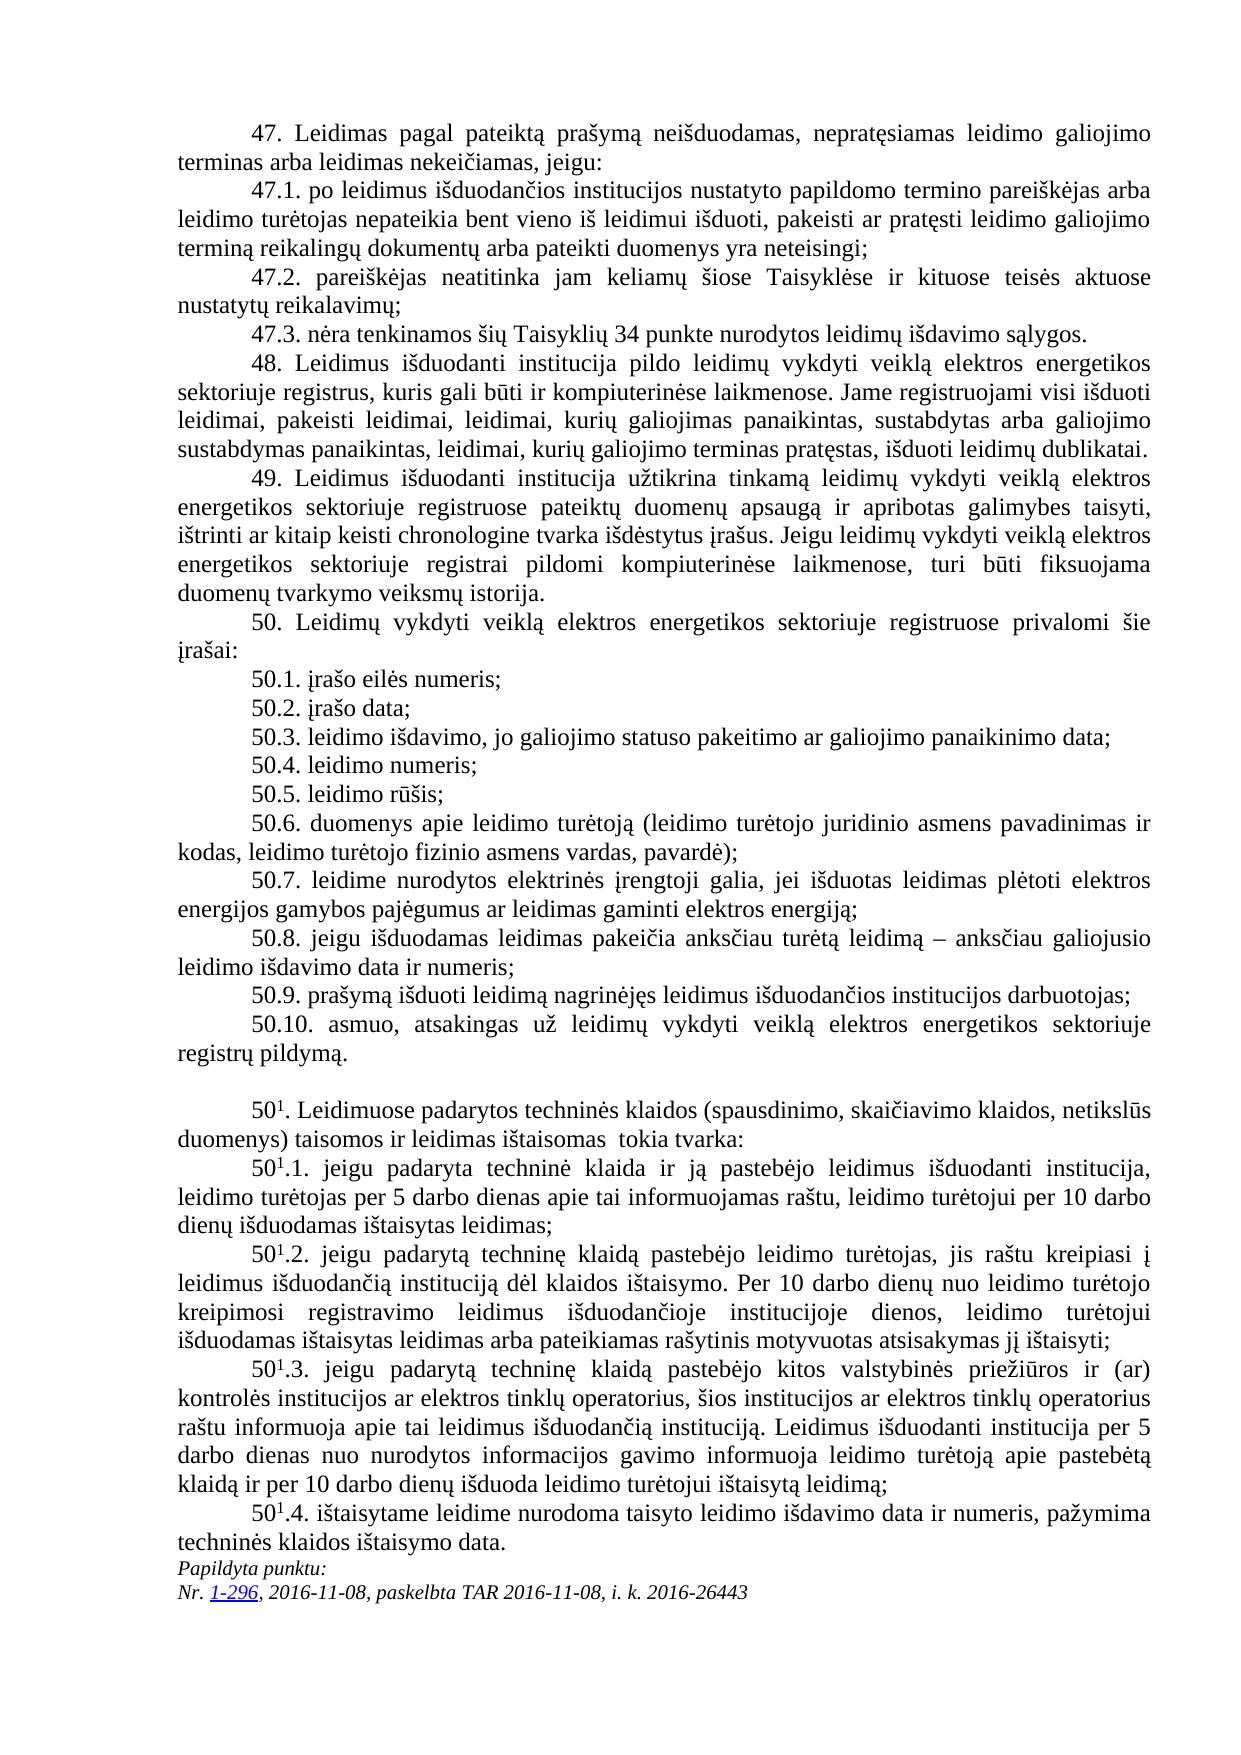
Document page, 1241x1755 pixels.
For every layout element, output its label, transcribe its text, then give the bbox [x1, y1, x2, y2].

text 50.10. asmuo, atsakingas už leidimų vykdyti veiklą elektros energetikos sektoriuje registrų pildymą. [177, 1009, 1152, 1067]
text 50.9. prašymą išduoti leidimą nagrinėjęs leidimus išduodančios institucijos darbuotojas; [177, 981, 1152, 1009]
text 47.1. po leidimus išduodančios institucijos nustatyto papildomo termino pareiškėjas arba leidimo turėtojas nepateikia bent vieno iš leidimui išduoti, pakeisti ar pratęsti leidimo galiojimo terminą reikalingų dokumentų arba pateikti duomenys yra neteisingi; [177, 176, 1152, 262]
text 501.4. ištaisytame leidime nurodoma taisyto leidimo išdavimo data ir numeris, pažymima techninės klaidos ištaisymo data. [177, 1498, 1152, 1556]
text 501.3. jeigu padarytą techninę klaidą pastebėjo kitos valstybinės priežiūros ir (ar) kontrolės institucijos ar elektros tinklų operatorius, šios institucijos ar elektros tinklų operatorius raštu informuoja apie tai leidimus išduodančią instituciją. Leidimus išduodanti institucija per 5 darbo dienas nuo nurodytos informacijos gavimo informuoja leidimo turėtoją apie pastebėtą klaidą ir per 10 darbo dienų išduoda leidimo turėtojui ištaisytą leidimą; [177, 1354, 1152, 1498]
text 50.2. įrašo data; [177, 693, 1152, 722]
text 50. Leidimų vykdyti veiklą elektros energetikos sektoriuje registruose privalomi šie įrašai: [177, 607, 1152, 664]
text 50.3. leidimo išdavimo, jo galiojimo statuso pakeitimo ar galiojimo panaikinimo data; [177, 722, 1152, 751]
text 50.1. įrašo eilės numeris; [177, 664, 1152, 693]
text 47. Leidimas pagal pateiktą prašymą neišduodamas, nepratęsiamas leidimo galiojimo terminas arba leidimas nekeičiamas, jeigu: [177, 118, 1152, 176]
text 501. Leidimuose padarytos techninės klaidos (spausdinimo, skaičiavimo klaidos, netikslūs duomenys) taisomos ir leidimas ištaisomas tokia tvarka: [177, 1096, 1152, 1153]
text 50.4. leidimo numeris; [177, 751, 1152, 779]
text 501.1. jeigu padaryta techninė klaida ir ją pastebėjo leidimus išduodanti institucija, leidimo turėtojas per 5 darbo dienas apie tai informuojamas raštu, leidimo turėtojui per 10 darbo dienų išduodamas ištaisytas leidimas; [177, 1153, 1152, 1239]
text 49. Leidimus išduodanti institucija užtikrina tinkamą leidimų vykdyti veiklą elektros energetikos sektoriuje registruose pateiktų duomenų apsaugą ir apribotas galimybes taisyti, ištrinti ar kitaip keisti chronologine tvarka išdėstytus įrašus. Jeigu leidimų vykdyti veiklą elektros energetikos sektoriuje registrai pildomi kompiuterinėse laikmenose, turi būti fiksuojama duomenų tvarkymo veiksmų istorija. [177, 463, 1152, 607]
text 47.3. nėra tenkinamos šių Taisyklių 34 punkte nurodytos leidimų išdavimo sąlygos. [177, 319, 1152, 348]
text 48. Leidimus išduodanti institucija pildo leidimų vykdyti veiklą elektros energetikos sektoriuje registrus, kuris gali būti ir kompiuterinėse laikmenose. Jame registruojami visi išduoti leidimai, pakeisti leidimai, leidimai, kurių galiojimas panaikintas, sustabdytas arba galiojimo sustabdymas panaikintas, leidimai, kurių galiojimo terminas pratęstas, išduoti leidimų dublikatai. [177, 348, 1152, 463]
text 50.7. leidime nurodytos elektrinės įrengtoji galia, jei išduotas leidimas plėtoti elektros energijos gamybos pajėgumus ar leidimas gaminti elektros energiją; [177, 866, 1152, 923]
text 50.6. duomenys apie leidimo turėtoją (leidimo turėtojo juridinio asmens pavadinimas ir kodas, leidimo turėtojo fizinio asmens vardas, pavardė); [177, 808, 1152, 866]
text Nr. 1-296, 2016-11-08, paskelbta TAR 2016-11-08, i. k. 2016-26443 [177, 1580, 1152, 1604]
text 50.8. jeigu išduodamas leidimas pakeičia anksčiau turėtą leidimą – anksčiau galiojusio leidimo išdavimo data ir numeris; [177, 923, 1152, 981]
text 50.5. leidimo rūšis; [177, 779, 1152, 808]
text Papildyta punktu: [177, 1556, 1152, 1580]
text 47.2. pareiškėjas neatitinka jam keliamų šiose Taisyklėse ir kituose teisės aktuose nustatytų reikalavimų; [177, 262, 1152, 319]
text 501.2. jeigu padarytą techninę klaidą pastebėjo leidimo turėtojas, jis raštu kreipiasi į leidimus išduodančią instituciją dėl klaidos ištaisymo. Per 10 darbo dienų nuo leidimo turėtojo kreipimosi registravimo leidimus išduodančioje institucijoje dienos, leidimo turėtojui išduodamas ištaisytas leidimas arba pateikiamas rašytinis motyvuotas atsisakymas jį ištaisyti; [177, 1239, 1152, 1354]
